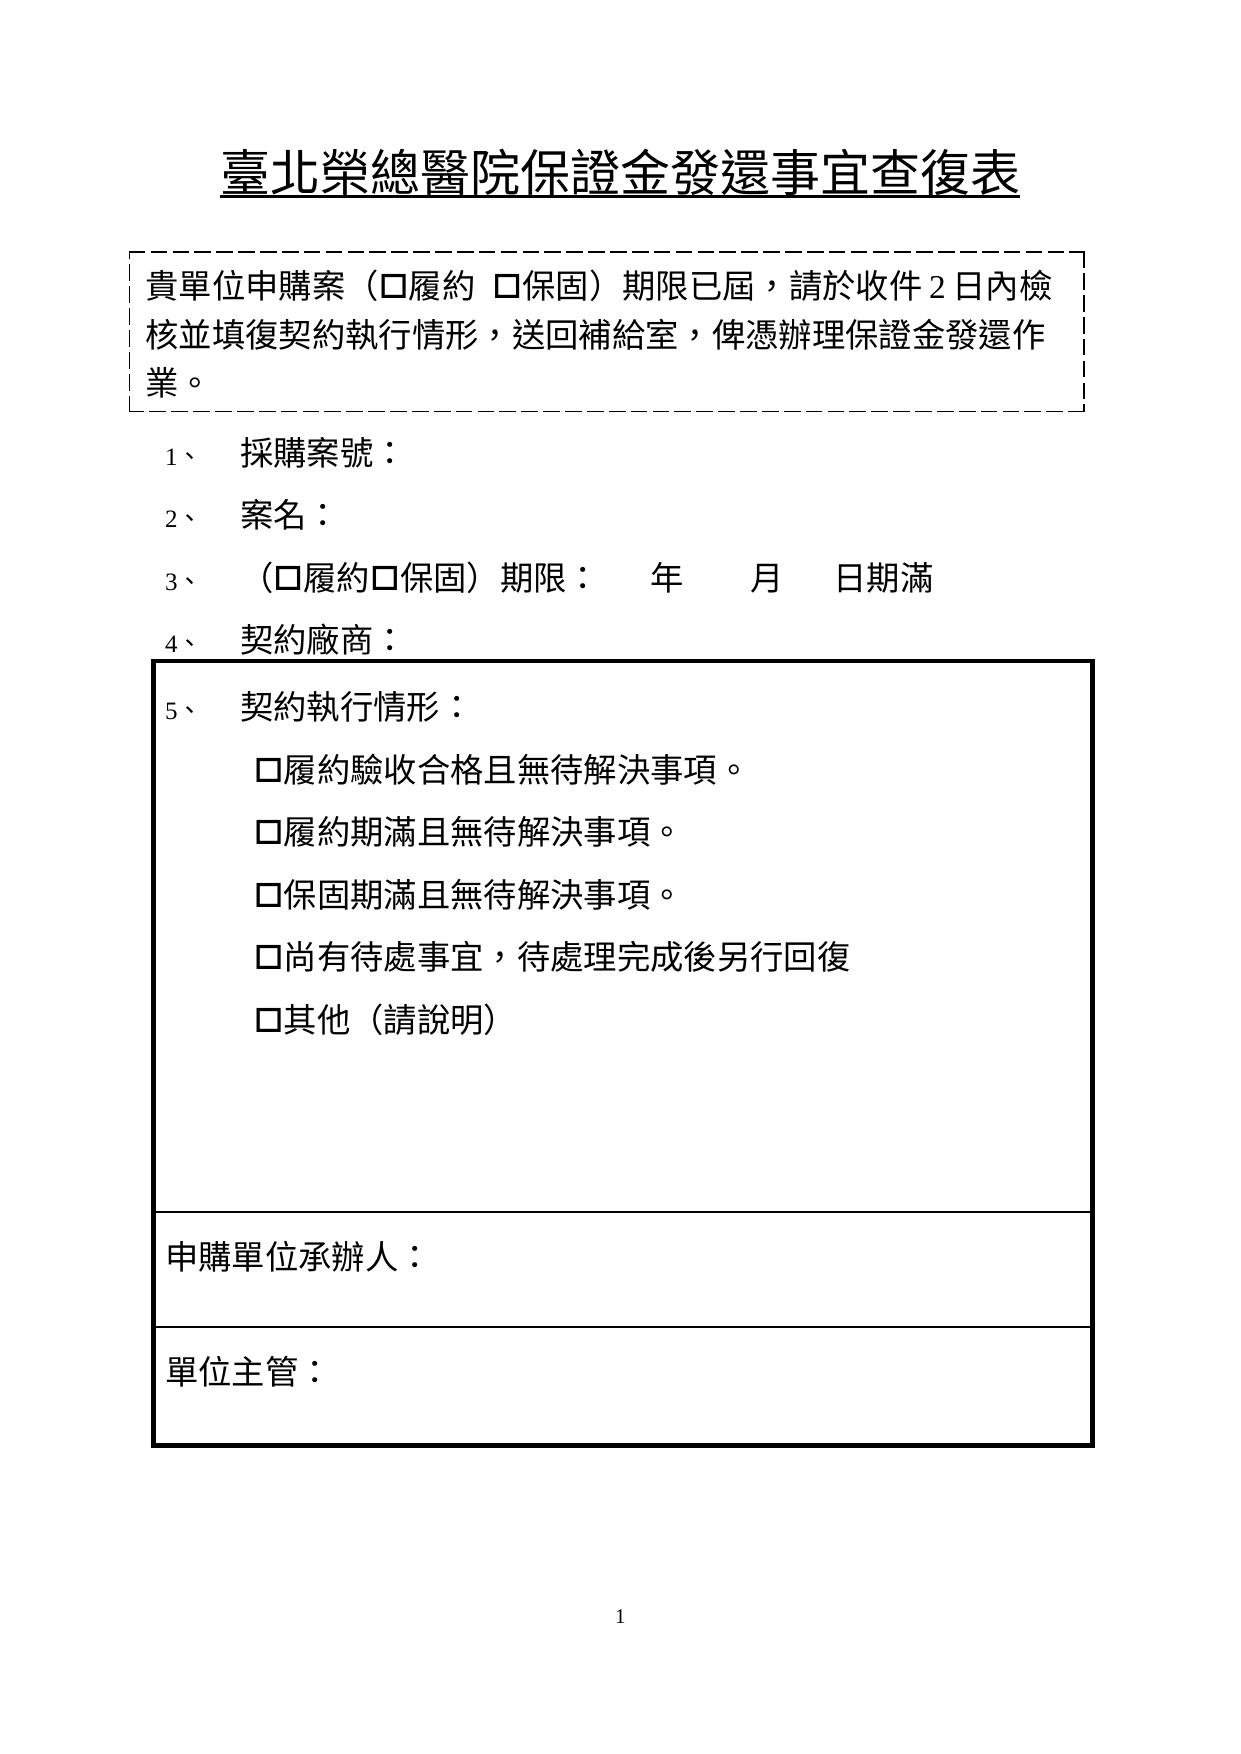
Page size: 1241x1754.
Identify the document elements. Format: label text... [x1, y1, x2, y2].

table_cell （履約保固）期限： 年 月 日期滿 [154, 534, 1092, 596]
text 臺北榮總醫院保證金發還事宜查復表 [153, 96, 1087, 221]
table_cell 契約執行情形： 履約驗收合格且無待解決事項。 履約期滿且無待解決事項。 保固期滿且無待解決事項。 尚有待處事宜，待處理完成後另行回復 其他（請說明） [156, 663, 1090, 1211]
table_cell 案名： [154, 471, 1092, 534]
table_header 採購案號： [154, 409, 1092, 471]
text 貴單位申購案（履約 保固）期限已屆，請於收件2日內檢核並填復契約執行情形，送回補給室，俾憑辦理保證金發還作業。 [145, 260, 1068, 403]
table_cell 契約廠商： [154, 596, 1092, 659]
table_cell 單位主管： [156, 1328, 1090, 1443]
table_cell 申購單位承辦人： [156, 1213, 1090, 1326]
